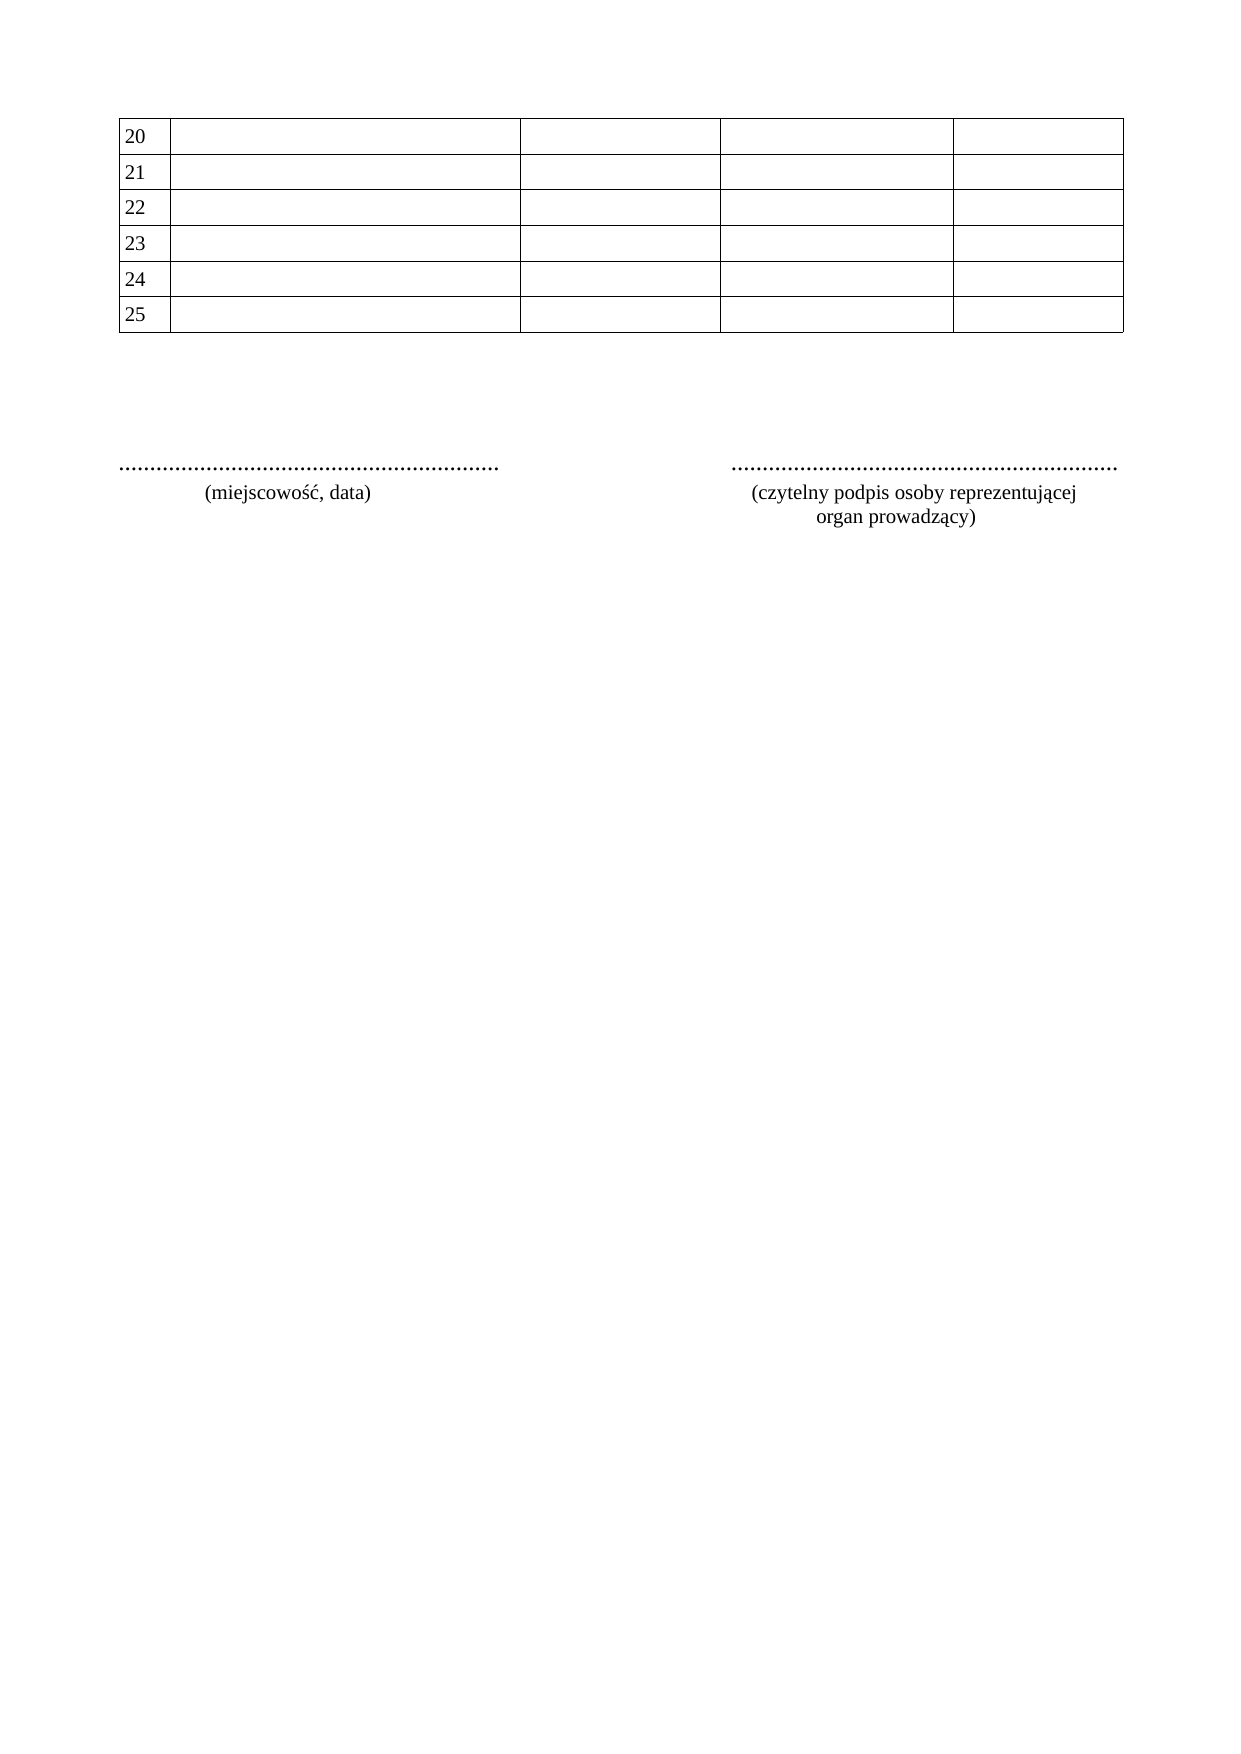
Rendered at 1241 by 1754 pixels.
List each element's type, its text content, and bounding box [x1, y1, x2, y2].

table_cell [954, 119, 1123, 154]
table_cell [171, 119, 520, 154]
table_cell [171, 190, 520, 225]
table_cell 22 [120, 190, 170, 225]
table_cell 24 [120, 262, 170, 296]
table_cell [721, 297, 953, 332]
table_cell [521, 155, 720, 189]
table_cell [954, 297, 1123, 332]
table_cell [721, 262, 953, 296]
table_cell [171, 262, 520, 296]
table_cell [954, 190, 1123, 225]
table_cell [721, 226, 953, 261]
table_cell 25 [120, 297, 170, 332]
table_cell [521, 190, 720, 225]
table_cell 23 [120, 226, 170, 261]
table_cell [171, 155, 520, 189]
table_cell [721, 155, 953, 189]
table_cell [521, 226, 720, 261]
table_cell [954, 226, 1123, 261]
table_cell [171, 226, 520, 261]
table_cell [954, 155, 1123, 189]
table_cell [171, 297, 520, 332]
table_cell [521, 262, 720, 296]
table_cell 20 [120, 119, 170, 154]
table_cell [521, 297, 720, 332]
text ............................................................. .............................................................. [118, 447, 1122, 476]
table_cell [721, 190, 953, 225]
table_cell [721, 119, 953, 154]
table_cell [521, 119, 720, 154]
text (miejscowość, data) (czytelny podpis osoby reprezentującej organ prowadzący) [118, 476, 1122, 528]
table_cell [954, 262, 1123, 296]
table_cell 21 [120, 155, 170, 189]
